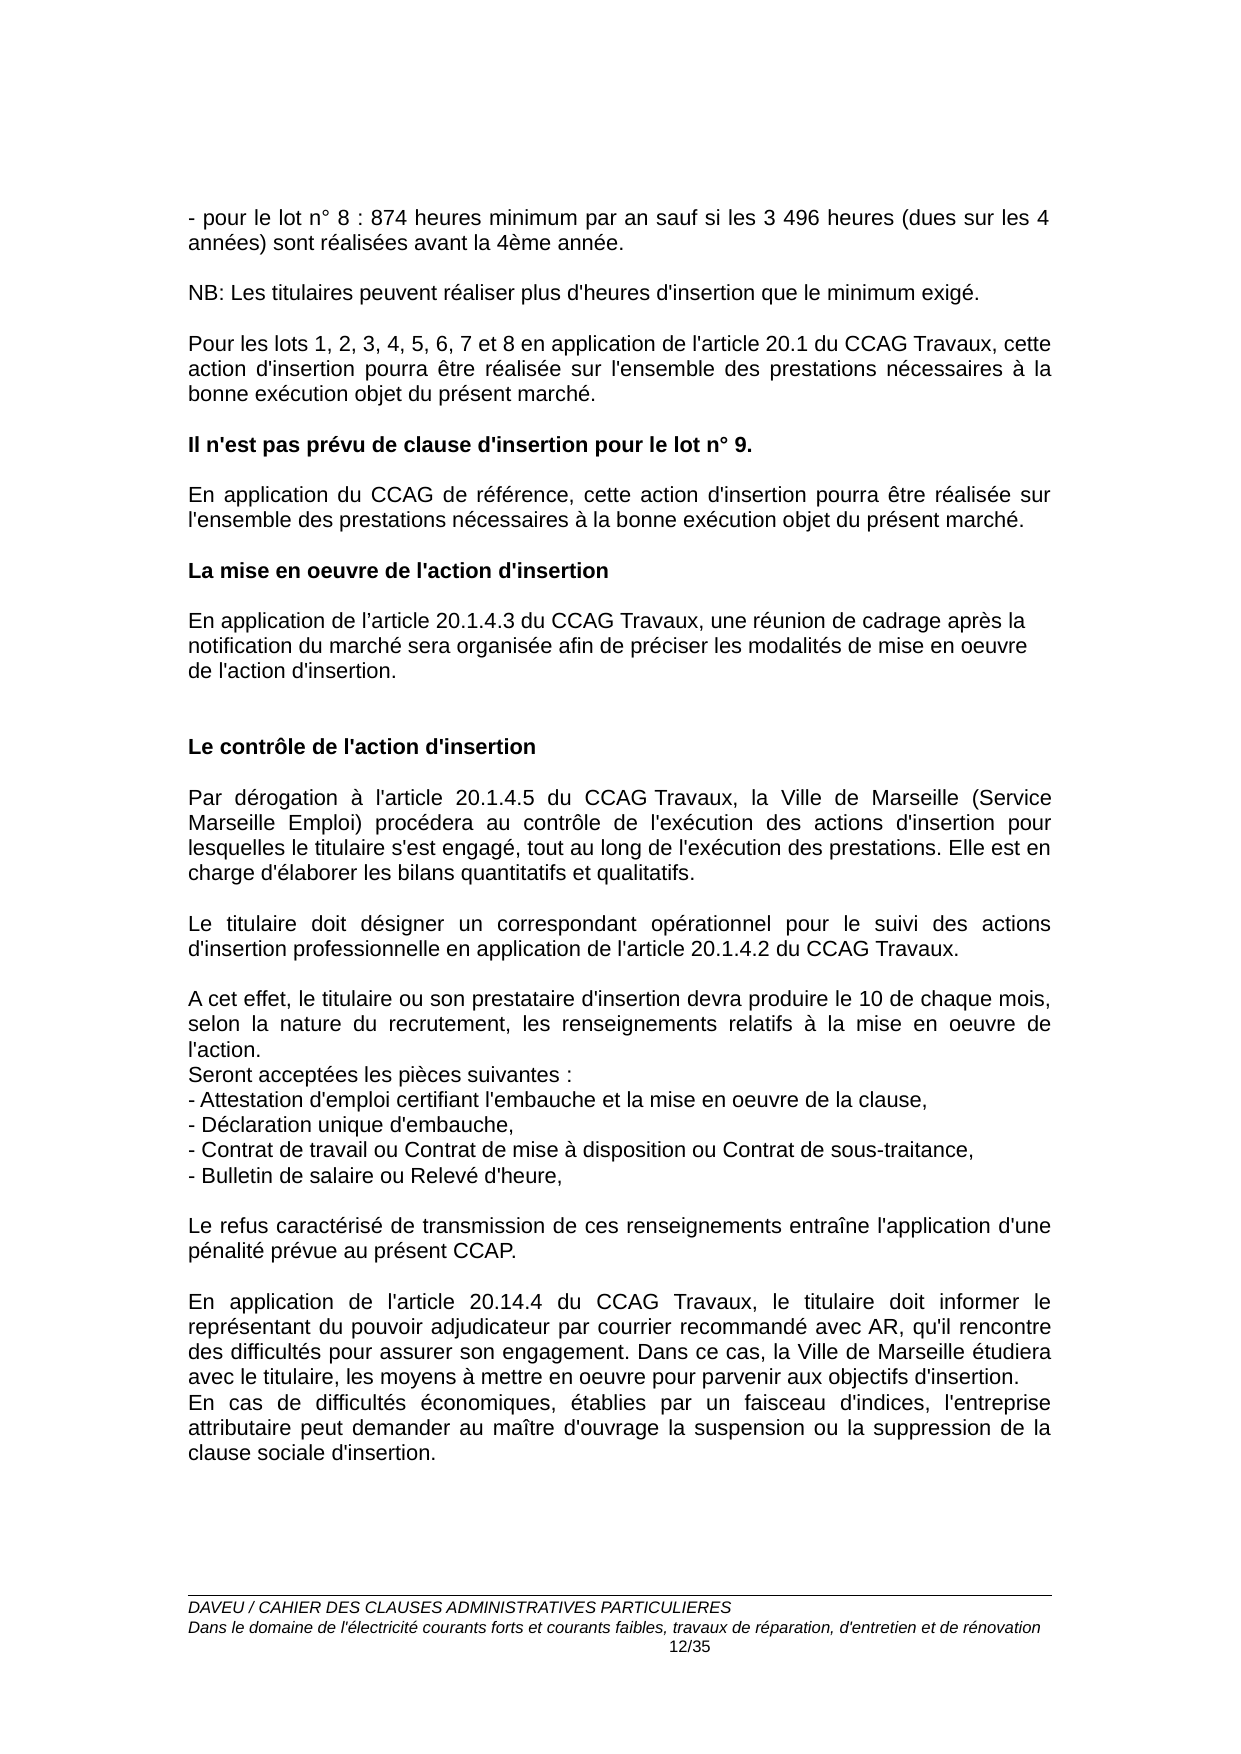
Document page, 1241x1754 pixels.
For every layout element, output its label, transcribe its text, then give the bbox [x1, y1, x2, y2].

text - pour le lot n° 8 : 874 heures minimum par an sauf si les 3 496 heures (dues sur les 4 années) sont réalisées avant la 4ème année. [188, 204, 1052, 255]
text - Attestation d'emploi certifiant l'embauche et la mise en oeuvre de la clause, [188, 1087, 1052, 1112]
text - Déclaration unique d'embauche, [188, 1112, 1052, 1137]
text Le refus caractérisé de transmission de ces renseignements entraîne l'application d'une pénalité prévue au présent CCAP. [188, 1213, 1052, 1263]
text En application du CCAG de référence, cette action d'insertion pourra être réalisée sur l'ensemble des prestations nécessaires à la bonne exécution objet du présent marché. [188, 482, 1052, 532]
text NB: Les titulaires peuvent réaliser plus d'heures d'insertion que le minimum exigé. [188, 280, 1052, 305]
text En application de l'article 20.14.4 du CCAG Travaux, le titulaire doit informer le représentant du pouvoir adjudicateur par courrier recommandé avec AR, qu'il rencontre des difficultés pour assurer son engagement. Dans ce cas, la Ville de Marseille étudiera avec le titulaire, les moyens à mettre en oeuvre pour parvenir aux objectifs d'insertion. [188, 1288, 1052, 1389]
text Par dérogation à l'article 20.1.4.5 du CCAG Travaux, la Ville de Marseille (Service Marseille Emploi) procédera au contrôle de l'exécution des actions d'insertion pour lesquelles le titulaire s'est engagé, tout au long de l'exécution des prestations. Elle est en charge d'élaborer les bilans quantitatifs et qualitatifs. [188, 784, 1052, 885]
text Seront acceptées les pièces suivantes : [188, 1062, 1052, 1087]
text - Contrat de travail ou Contrat de mise à disposition ou Contrat de sous-traitance, [188, 1137, 1052, 1162]
text La mise en oeuvre de l'action d'insertion [188, 557, 1052, 583]
text A cet effet, le titulaire ou son prestataire d'insertion devra produire le 10 de chaque mois, selon la nature du recrutement, les renseignements relatifs à la mise en oeuvre de l'action. [188, 986, 1052, 1062]
text Il n'est pas prévu de clause d'insertion pour le lot n° 9. [188, 431, 1052, 457]
text - Bulletin de salaire ou Relevé d'heure, [188, 1162, 1052, 1188]
text En application de l’article 20.1.4.3 du CCAG Travaux, une réunion de cadrage après la notification du marché sera organisée afin de préciser les modalités de mise en oeuvre de l'action d'insertion. [188, 608, 1052, 683]
text Pour les lots 1, 2, 3, 4, 5, 6, 7 et 8 en application de l'article 20.1 du CCAG Travaux, cette action d'insertion pourra être réalisée sur l'ensemble des prestations nécessaires à la bonne exécution objet du présent marché. [188, 331, 1052, 406]
text En cas de difficultés économiques, établies par un faisceau d'indices, l'entreprise attributaire peut demander au maître d'ouvrage la suspension ou la suppression de la clause sociale d'insertion. [188, 1389, 1052, 1465]
text Le contrôle de l'action d'insertion [188, 734, 1052, 759]
text Le titulaire doit désigner un correspondant opérationnel pour le suivi des actions d'insertion professionnelle en application de l'article 20.1.4.2 du CCAG Travaux. [188, 910, 1052, 961]
